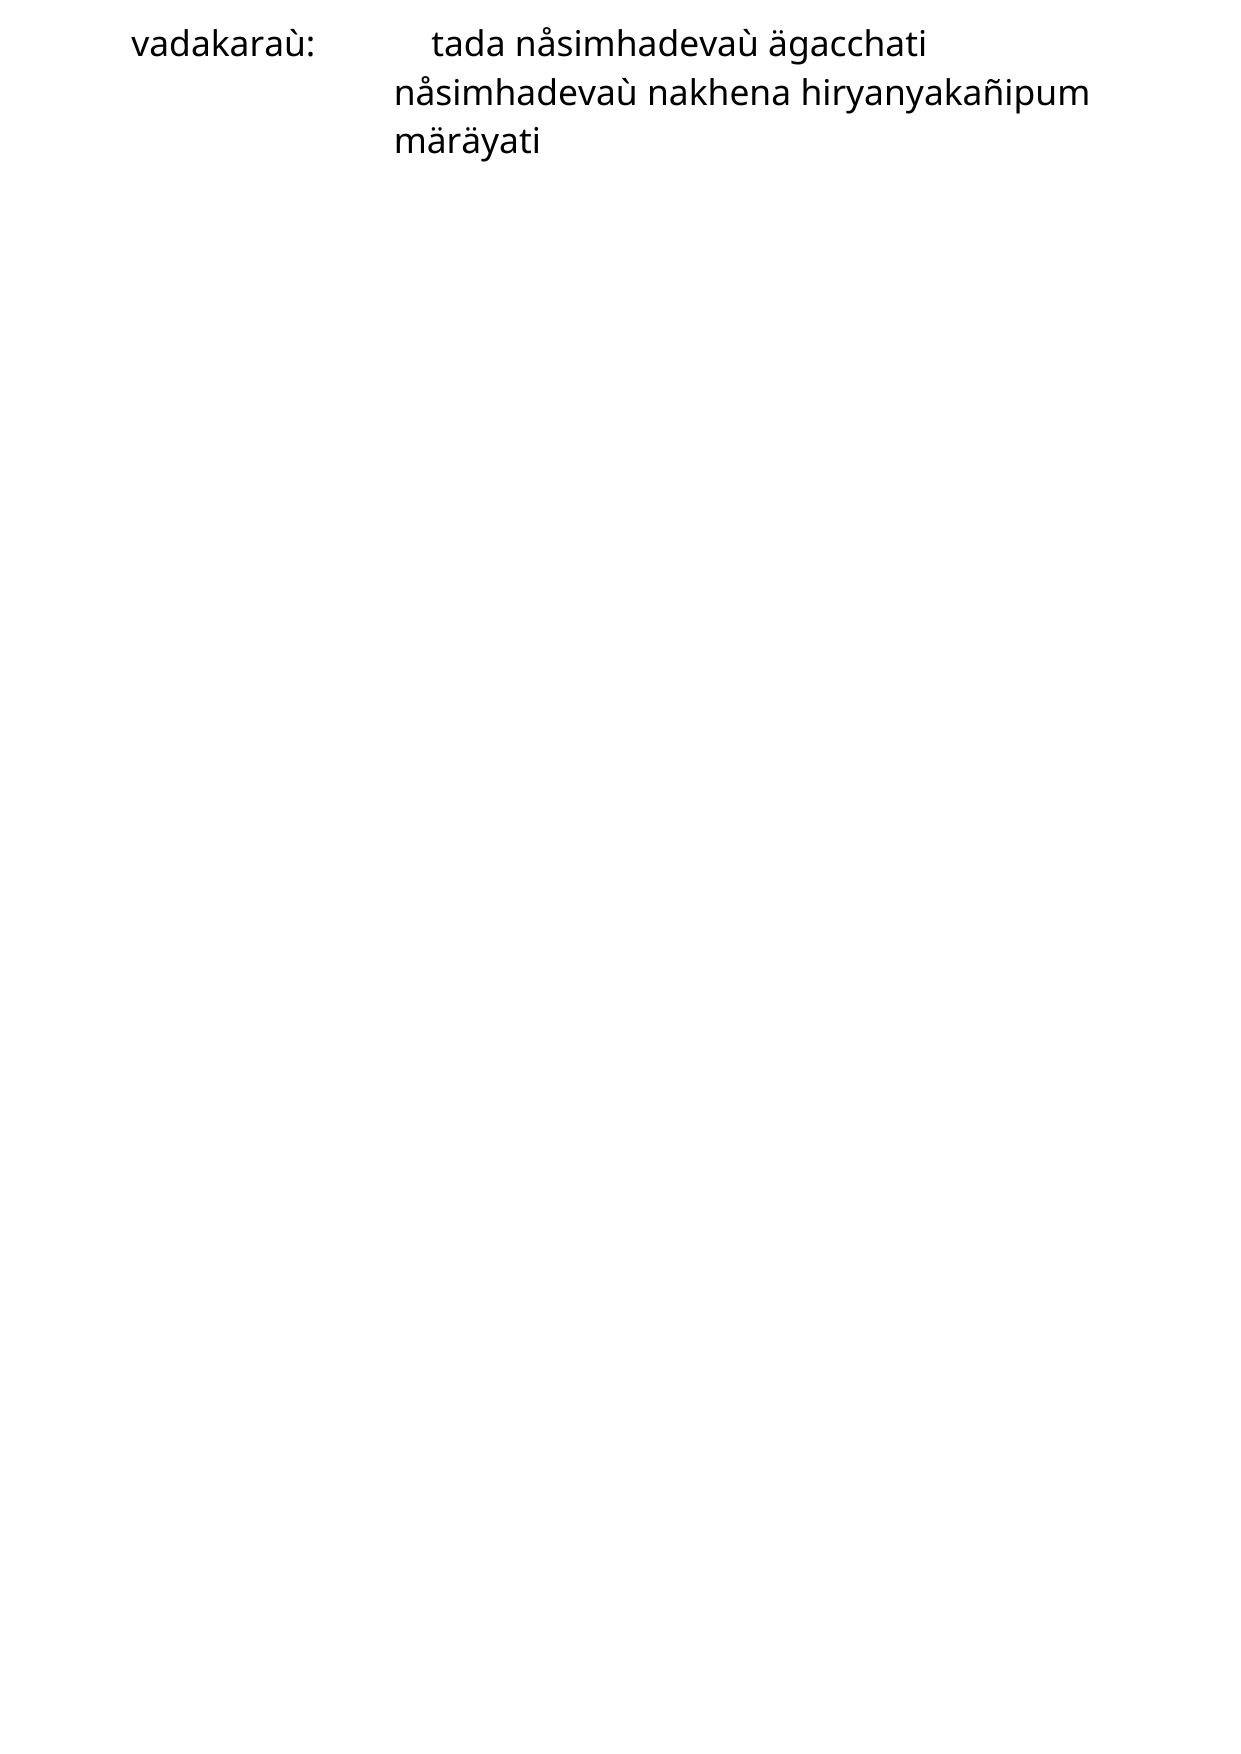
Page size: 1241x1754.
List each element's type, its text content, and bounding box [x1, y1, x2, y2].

text vadakaraù: tada nåsimhadevaù ägacchati nåsimhadevaù nakhena hiryanyakañipum märäyati [131, 19, 1125, 163]
